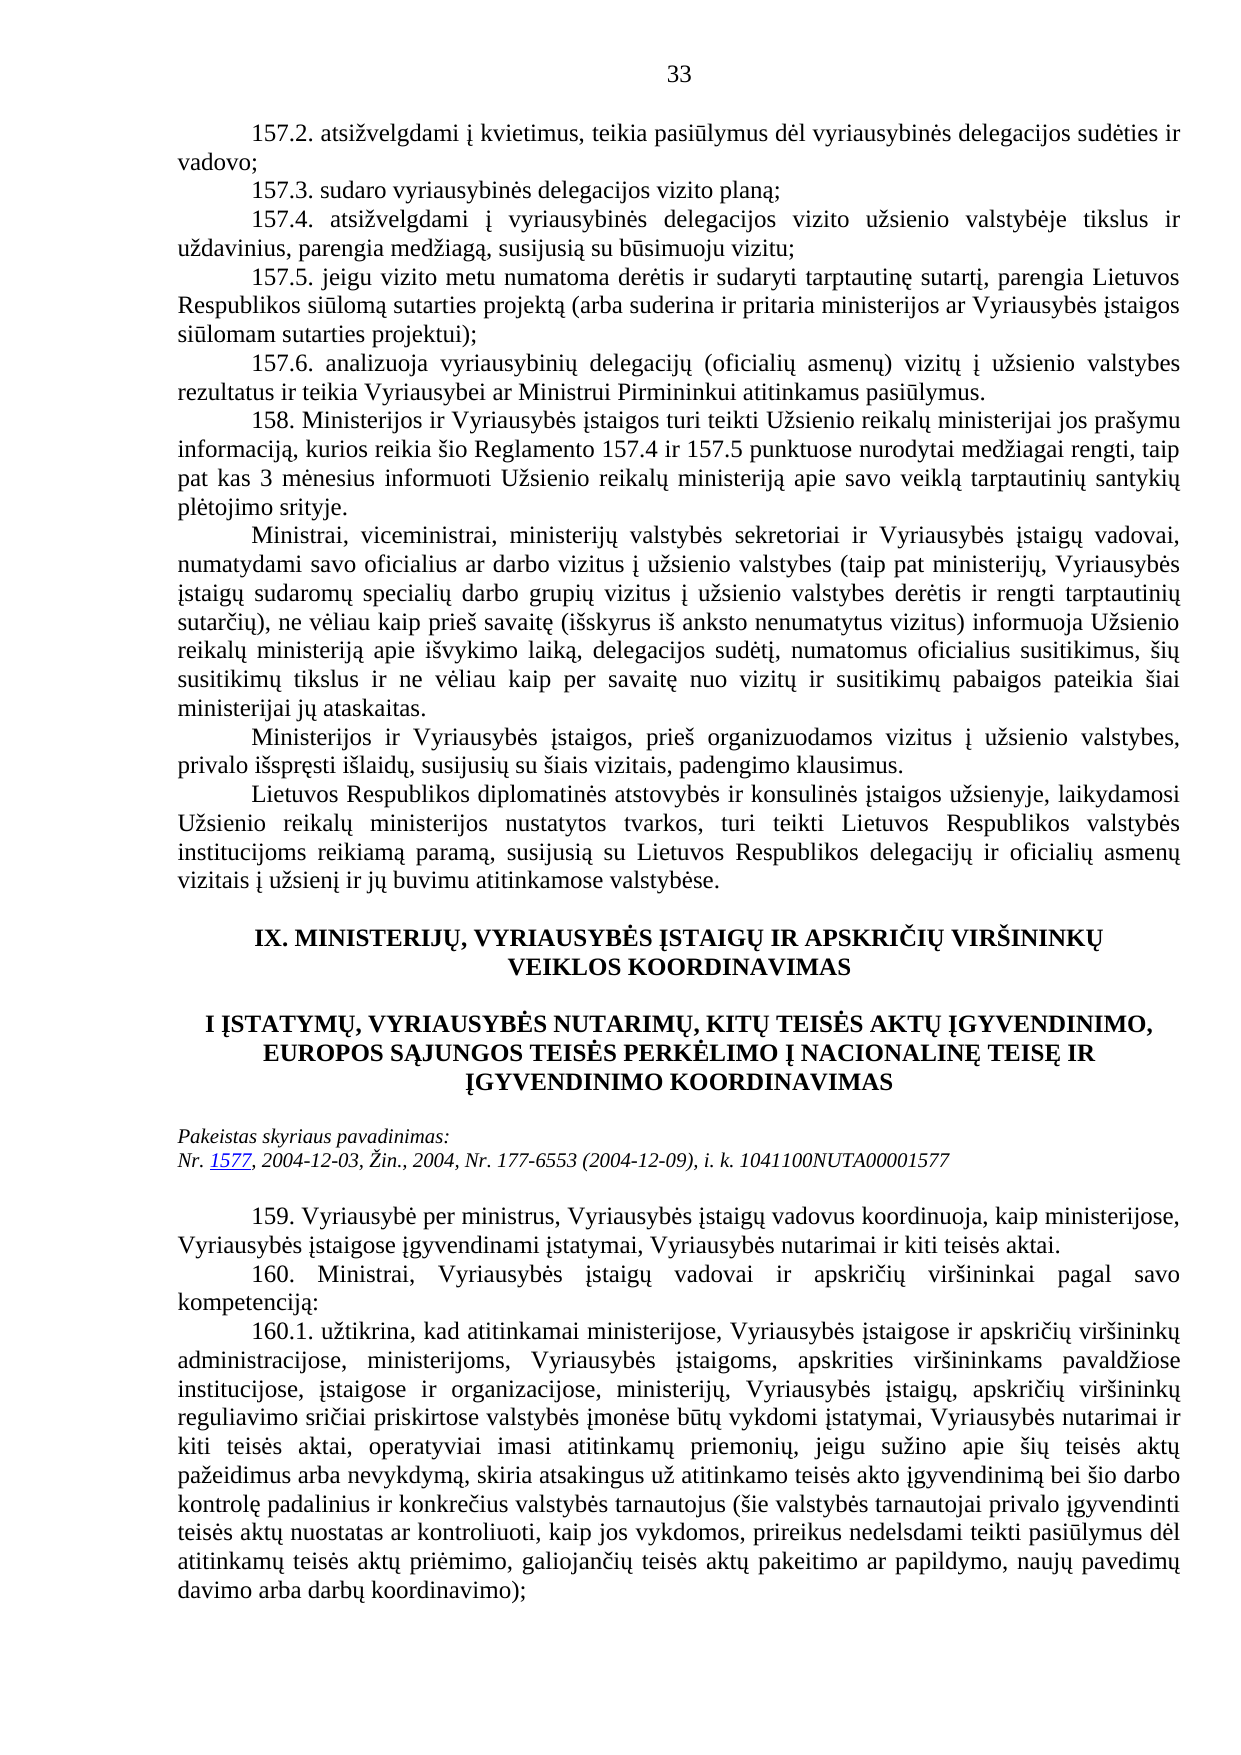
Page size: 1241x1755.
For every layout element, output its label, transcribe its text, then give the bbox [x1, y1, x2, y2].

text 157.3. sudaro vyriausybinės delegacijos vizito planą; [177, 176, 1181, 204]
text 157.4. atsižvelgdami į vyriausybinės delegacijos vizito užsienio valstybėje tikslus ir uždavinius, parengia medžiagą, susijusią su būsimuoju vizitu; [177, 204, 1181, 262]
text 157.2. atsižvelgdami į kvietimus, teikia pasiūlymus dėl vyriausybinės delegacijos sudėties ir vadovo; [177, 118, 1181, 176]
text 159. Vyriausybė per ministrus, Vyriausybės įstaigų vadovus koordinuoja, kaip ministerijose, Vyriausybės įstaigose įgyvendinami įstatymai, Vyriausybės nutarimai ir kiti teisės aktai. [177, 1201, 1181, 1259]
text Ministrai, viceministrai, ministerijų valstybės sekretoriai ir Vyriausybės įstaigų vadovai, numatydami savo oficialius ar darbo vizitus į užsienio valstybes (taip pat ministerijų, Vyriausybės įstaigų sudaromų specialių darbo grupių vizitus į užsienio valstybes derėtis ir rengti tarptautinių sutarčių), ne vėliau kaip prieš savaitę (išskyrus iš anksto nenumatytus vizitus) informuoja Užsienio reikalų ministeriją apie išvykimo laiką, delegacijos sudėtį, numatomus oficialius susitikimus, šių susitikimų tikslus ir ne vėliau kaip per savaitę nuo vizitų ir susitikimų pabaigos pateikia šiai ministerijai jų ataskaitas. [177, 521, 1181, 722]
text VEIKLOS KOORDINAVIMAS [177, 952, 1181, 981]
text I ĮSTATYMŲ, VYRIAUSYBĖS NUTARIMŲ, KITŲ TEISĖS AKTŲ ĮGYVENDINIMO, EUROPOS SĄJUNGOS TEISĖS PERKĖLIMO Į NACIONALINĘ TEISĘ IR ĮGYVENDINIMO KOORDINAVIMAS [177, 1009, 1181, 1096]
text 160.1. užtikrina, kad atitinkamai ministerijose, Vyriausybės įstaigose ir apskričių viršininkų administracijose, ministerijoms, Vyriausybės įstaigoms, apskrities viršininkams pavaldžiose institucijose, įstaigose ir organizacijose, ministerijų, Vyriausybės įstaigų, apskričių viršininkų reguliavimo sričiai priskirtose valstybės įmonėse būtų vykdomi įstatymai, Vyriausybės nutarimai ir kiti teisės aktai, operatyviai imasi atitinkamų priemonių, jeigu sužino apie šių teisės aktų pažeidimus arba nevykdymą, skiria atsakingus už atitinkamo teisės akto įgyvendinimą bei šio darbo kontrolę padalinius ir konkrečius valstybės tarnautojus (šie valstybės tarnautojai privalo įgyvendinti teisės aktų nuostatas ar kontroliuoti, kaip jos vykdomos, prireikus nedelsdami teikti pasiūlymus dėl atitinkamų teisės aktų priėmimo, galiojančių teisės aktų pakeitimo ar papildymo, naujų pavedimų davimo arba darbų koordinavimo); [177, 1316, 1181, 1604]
text 157.6. analizuoja vyriausybinių delegacijų (oficialių asmenų) vizitų į užsienio valstybes rezultatus ir teikia Vyriausybei ar Ministrui Pirmininkui atitinkamus pasiūlymus. [177, 348, 1181, 406]
text Lietuvos Respublikos diplomatinės atstovybės ir konsulinės įstaigos užsienyje, laikydamosi Užsienio reikalų ministerijos nustatytos tvarkos, turi teikti Lietuvos Respublikos valstybės institucijoms reikiamą paramą, susijusią su Lietuvos Respublikos delegacijų ir oficialių asmenų vizitais į užsienį ir jų buvimu atitinkamose valstybėse. [177, 779, 1181, 894]
text 160. Ministrai, Vyriausybės įstaigų vadovai ir apskričių viršininkai pagal savo kompetenciją: [177, 1259, 1181, 1316]
text IX. MINISTERIJŲ, VYRIAUSYBĖS ĮSTAIGŲ IR APSKRIČIŲ VIRŠININKŲ [177, 923, 1181, 952]
text Nr. 1577, 2004-12-03, Žin., 2004, Nr. 177-6553 (2004-12-09), i. k. 1041100NUTA00001577 [177, 1148, 1181, 1172]
text 158. Ministerijos ir Vyriausybės įstaigos turi teikti Užsienio reikalų ministerijai jos prašymu informaciją, kurios reikia šio Reglamento 157.4 ir 157.5 punktuose nurodytai medžiagai rengti, taip pat kas 3 mėnesius informuoti Užsienio reikalų ministeriją apie savo veiklą tarptautinių santykių plėtojimo srityje. [177, 406, 1181, 521]
text Pakeistas skyriaus pavadinimas: [177, 1124, 1181, 1148]
text Ministerijos ir Vyriausybės įstaigos, prieš organizuodamos vizitus į užsienio valstybes, privalo išspręsti išlaidų, susijusių su šiais vizitais, padengimo klausimus. [177, 722, 1181, 779]
text 157.5. jeigu vizito metu numatoma derėtis ir sudaryti tarptautinę sutartį, parengia Lietuvos Respublikos siūlomą sutarties projektą (arba suderina ir pritaria ministerijos ar Vyriausybės įstaigos siūlomam sutarties projektui); [177, 262, 1181, 348]
